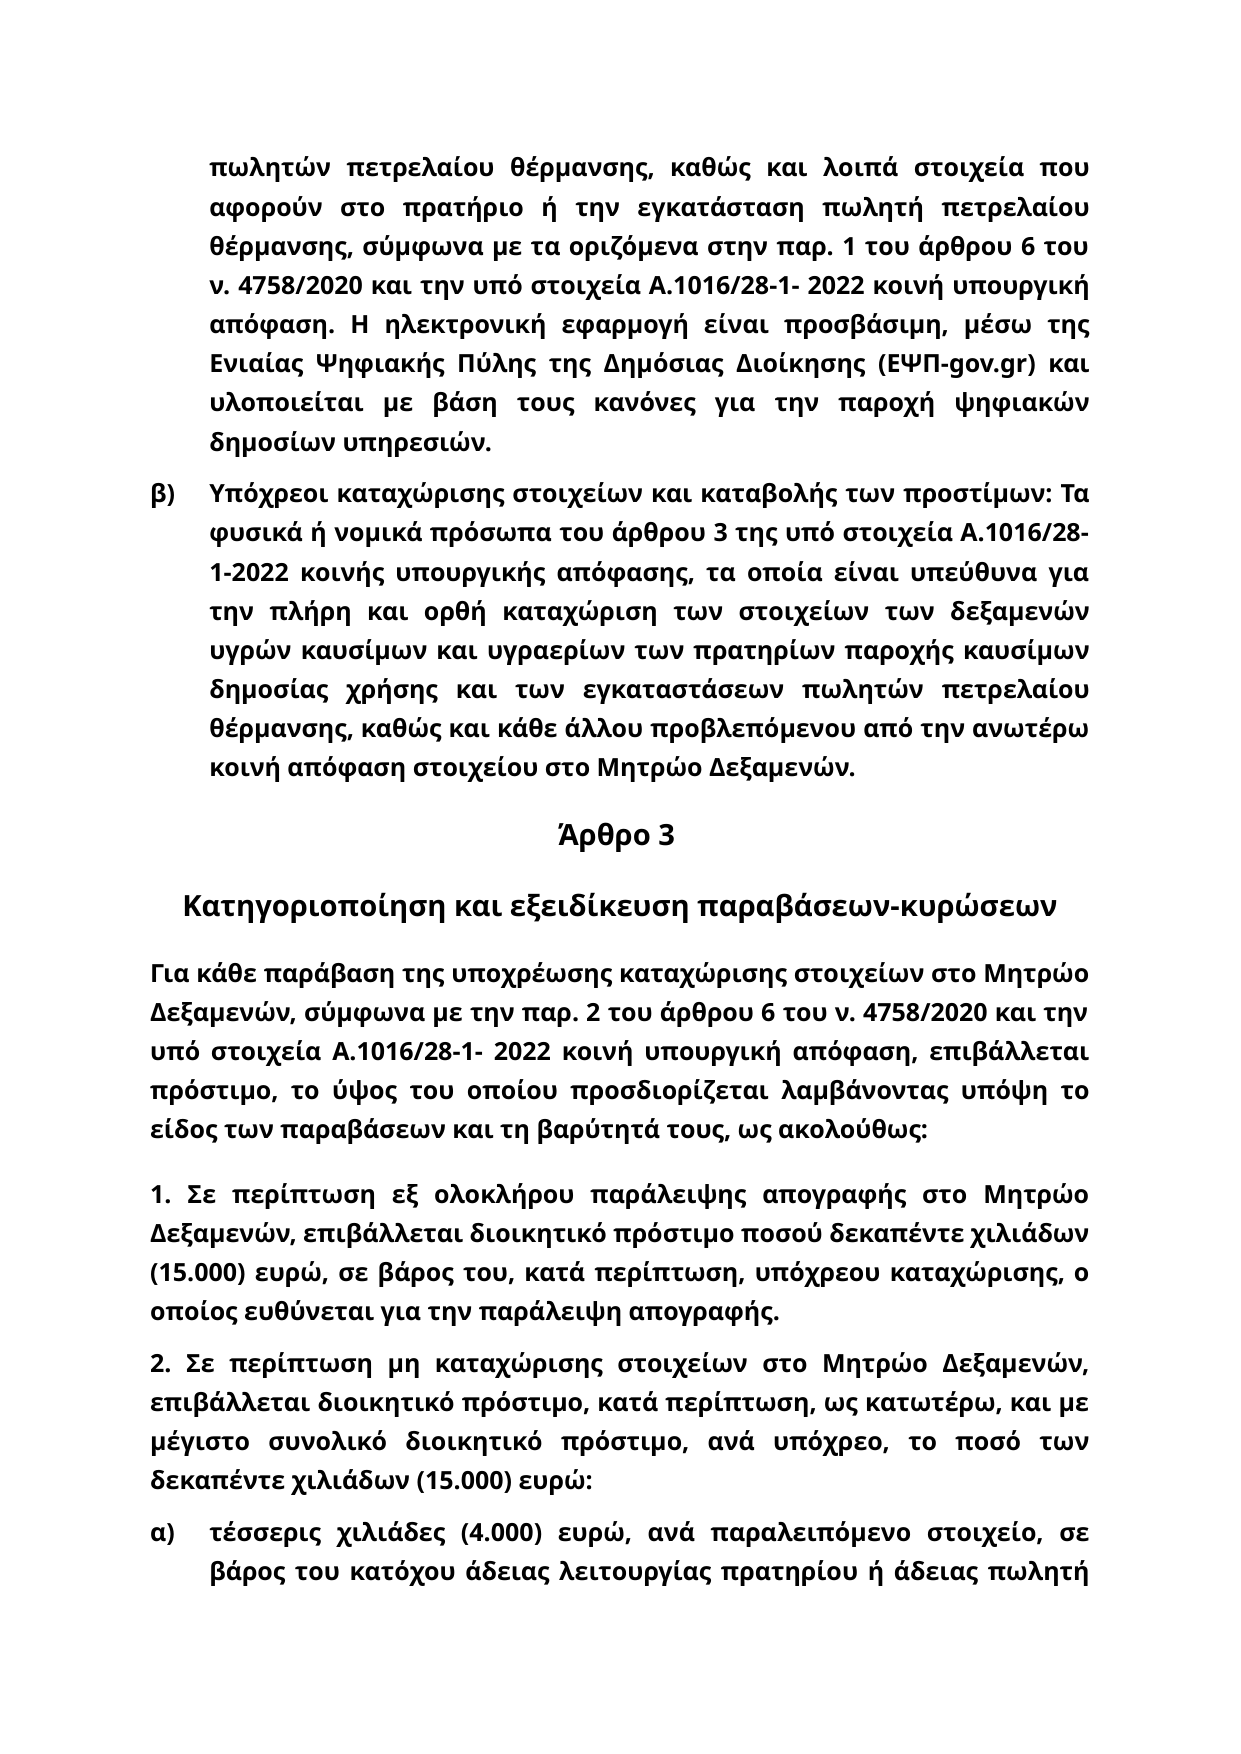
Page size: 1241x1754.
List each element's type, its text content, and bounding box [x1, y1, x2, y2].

list α) τέσσερις χιλιάδες (4.000) ευρώ, ανά παραλειπόμενο στοιχείο, σε βάρος του κατόχου άδειας λειτουργίας πρατηρίου ή άδειας πωλητή [150, 1514, 1090, 1588]
list πωλητών πετρελαίου θέρμανσης, καθώς και λοιπά στοιχεία που αφορούν στο πρατήριο ή την εγκατάσταση πωλητή πετρελαίου θέρμανσης, σύμφωνα με τα οριζόμενα στην παρ. 1 του άρθρου 6 του ν. 4758/2020 και την υπό στοιχεία Α.1016/28-1- 2022 κοινή υπουργική απόφαση. H ηλεκτρονική εφαρμογή είναι προσβάσιμη, μέσω της Ενιαίας Ψηφιακής Πύλης της Δημόσιας Διοίκησης (ΕΨΠ-gov.gr) και υλοποιείται με βάση τους κανόνες για την παροχή ψηφιακών δημοσίων υπηρεσιών. [150, 150, 1090, 458]
subtitle Κατηγοριοποίηση και εξειδίκευση παραβάσεων-κυρώσεων [150, 885, 1090, 924]
list β) Υπόχρεοι καταχώρισης στοιχείων και καταβολής των προστίμων: Τα φυσικά ή νομικά πρόσωπα του άρθρου 3 της υπό στοιχεία Α.1016/28-1-2022 κοινής υπουργικής απόφασης, τα οποία είναι υπεύθυνα για την πλήρη και ορθή καταχώριση των στοιχείων των δεξαμενών υγρών καυσίμων και υγραερίων των πρατηρίων παροχής καυσίμων δημοσίας χρήσης και των εγκαταστάσεων πωλητών πετρελαίου θέρμανσης, καθώς και κάθε άλλου προβλεπόμενου από την ανωτέρω κοινή απόφαση στοιχείου στο Μητρώο Δεξαμενών. [150, 476, 1090, 784]
text Για κάθε παράβαση της υποχρέωσης καταχώρισης στοιχείων στο Μητρώο Δεξαμενών, σύμφωνα με την παρ. 2 του άρθρου 6 του ν. 4758/2020 και την υπό στοιχεία Α.1016/28-1- 2022 κοινή υπουργική απόφαση, επιβάλλεται πρόστιμο, το ύψος του οποίου προσδιορίζεται λαμβάνοντας υπόψη το είδος των παραβάσεων και τη βαρύτητά τους, ως ακολούθως: [150, 955, 1090, 1146]
text 2. Σε περίπτωση μη καταχώρισης στοιχείων στο Μητρώο Δεξαμενών, επιβάλλεται διοικητικό πρόστιμο, κατά περίπτωση, ως κατωτέρω, και με μέγιστο συνολικό διοικητικό πρόστιμο, ανά υπόχρεο, το ποσό των δεκαπέντε χιλιάδων (15.000) ευρώ: [150, 1345, 1090, 1497]
subtitle Άρθρο 3 [150, 814, 1090, 854]
text 1. Σε περίπτωση εξ ολοκλήρου παράλειψης απογραφής στο Μητρώο Δεξαμενών, επιβάλλεται διοικητικό πρόστιμο ποσού δεκαπέντε χιλιάδων (15.000) ευρώ, σε βάρος του, κατά περίπτωση, υπόχρεου καταχώρισης, ο οποίος ευθύνεται για την παράλειψη απογραφής. [150, 1176, 1090, 1328]
